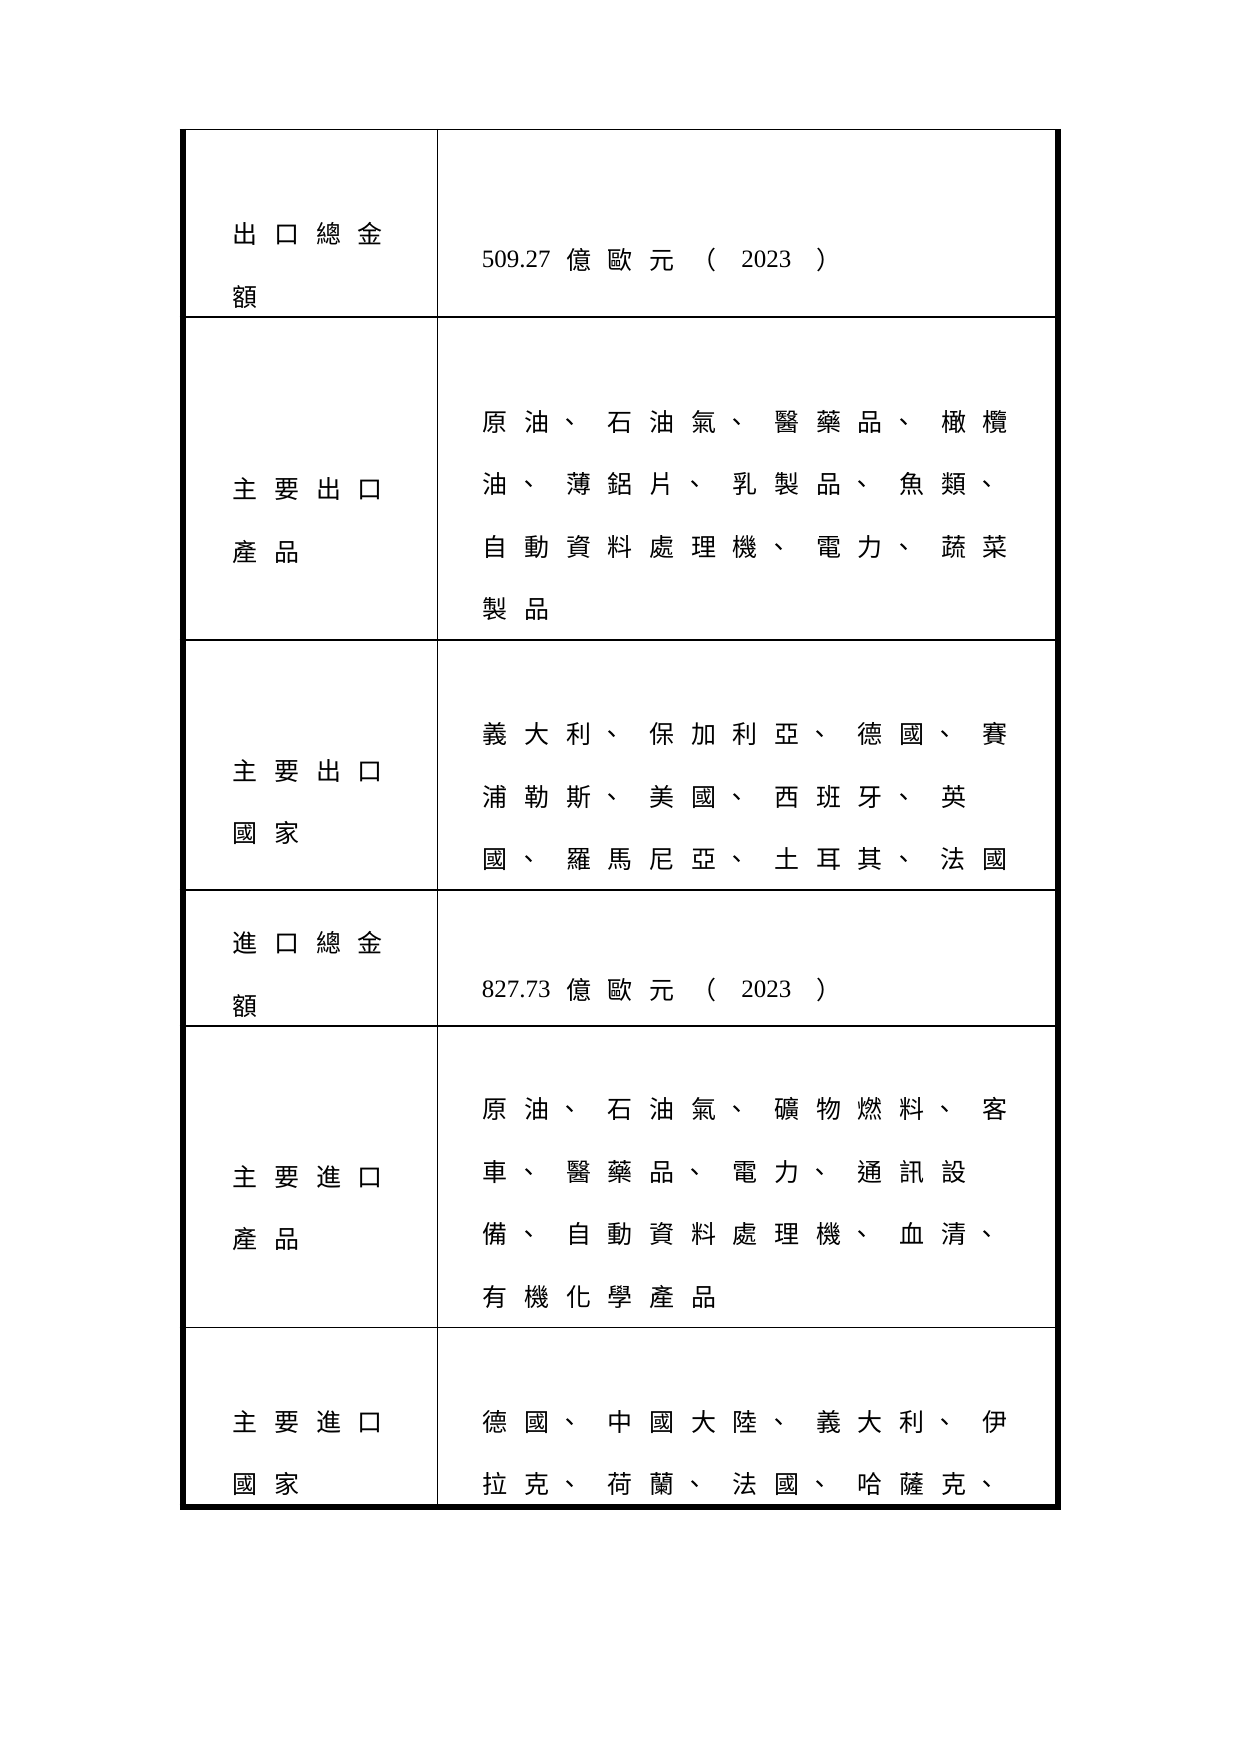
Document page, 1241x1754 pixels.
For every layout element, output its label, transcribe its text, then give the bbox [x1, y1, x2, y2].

table_cell 原油、石油氣、礦物燃料、客車、醫藥品、電力、通訊設備、自動資料處理機、血清、有機化學產品 [438, 1027, 1055, 1327]
table_cell 原油、石油氣、醫藥品、橄欖油、薄鋁片、乳製品、魚類、自動資料處理機、電力、蔬菜製品 [438, 318, 1055, 639]
table_cell 主要進口國家 [186, 1328, 437, 1504]
table_cell 德國、中國大陸、義大利、伊拉克、荷蘭、法國、哈薩克、 [438, 1328, 1055, 1504]
table_cell 主要出口國家 [186, 641, 437, 889]
table_cell 主要進口產品 [186, 1027, 437, 1327]
table_cell 義大利、保加利亞、德國、賽浦勒斯、美國、西班牙、英國、羅馬尼亞、土耳其、法國 [438, 641, 1055, 889]
table_cell 509.27億歐元（2023） [438, 130, 1055, 316]
table_cell 主要出口產品 [186, 318, 437, 639]
table_cell 827.73億歐元（2023） [438, 891, 1055, 1025]
table_cell 出口總金額 [186, 130, 437, 316]
table_cell 進口總金額 [186, 891, 437, 1025]
